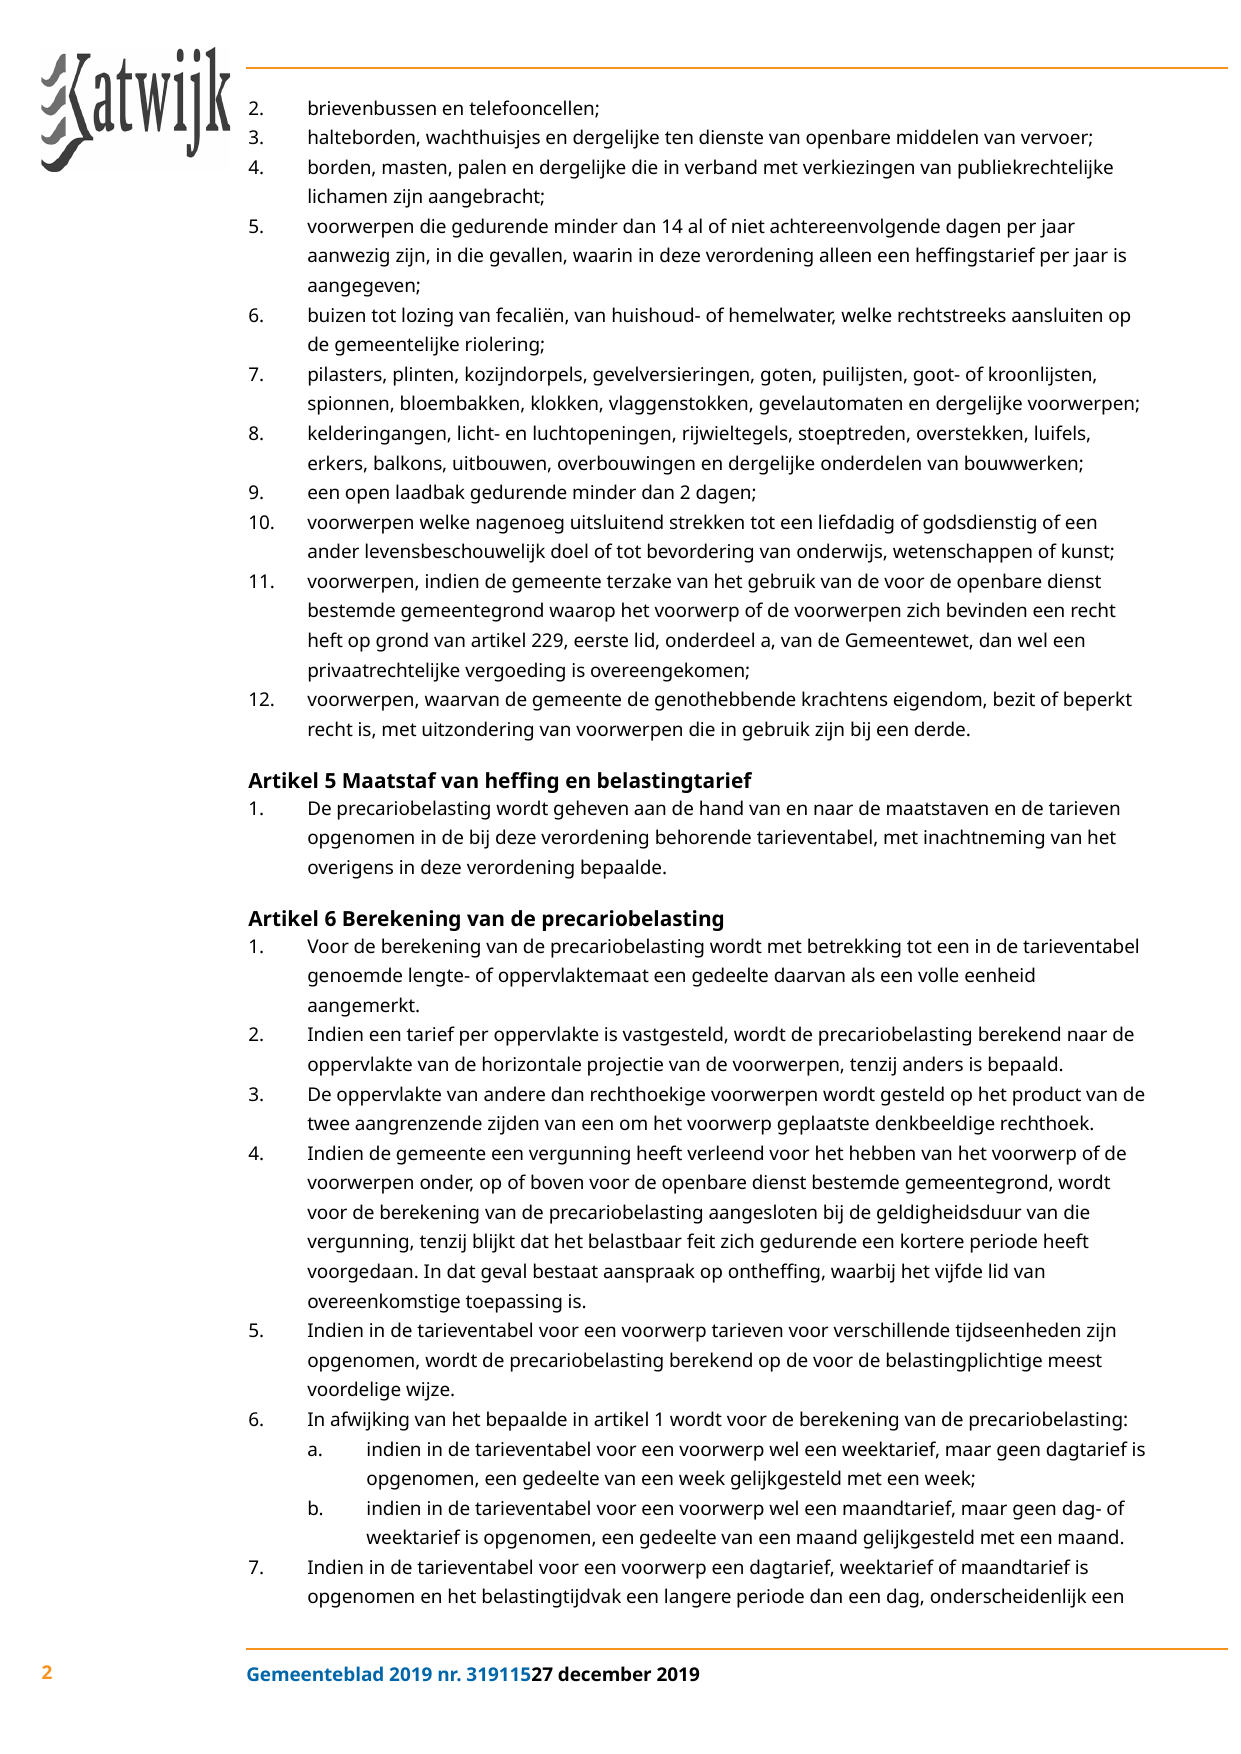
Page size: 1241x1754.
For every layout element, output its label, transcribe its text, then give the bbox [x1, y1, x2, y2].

list In afwijking van het bepaalde in artikel 1 wordt voor de berekening van de precariobelasting: [248, 1406, 1152, 1432]
list voorwerpen welke nagenoeg uitsluitend strekken tot een liefdadig of godsdienstig of een ander levensbeschouwelijk doel of tot bevordering van onderwijs, wetenschappen of kunst; [248, 509, 1152, 564]
list brievenbussen en telefooncellen; [248, 95, 1152, 121]
picture [41, 47, 231, 172]
list voorwerpen die gedurende minder dan 14 al of niet achtereenvolgende dagen per jaar aanwezig zijn, in die gevallen, waarin in deze verordening alleen een heffingstarief per jaar is aangegeven; [248, 213, 1152, 298]
list indien in de tarieventabel voor een voorwerp wel een maandtarief, maar geen dag- of weektarief is opgenomen, een gedeelte van een maand gelijkgesteld met een maand. [307, 1495, 1152, 1550]
list een open laadbak gedurende minder dan 2 dagen; [248, 479, 1152, 505]
list Voor de berekening van de precariobelasting wordt met betrekking tot een in de tarieventabel genoemde lengte- of oppervlaktemaat een gedeelte daarvan als een volle eenheid aangemerkt. [248, 933, 1152, 1018]
list Indien in de tarieventabel voor een voorwerp een dagtarief, weektarief of maandtarief is opgenomen en het belastingtijdvak een langere periode dan een dag, onderscheidenlijk een [248, 1554, 1152, 1609]
list voorwerpen, waarvan de gemeente de genothebbende krachtens eigendom, bezit of beperkt recht is, met uitzondering van voorwerpen die in gebruik zijn bij een derde. [248, 686, 1152, 742]
list Indien een tarief per oppervlakte is vastgesteld, wordt de precariobelasting berekend naar de oppervlakte van de horizontale projectie van de voorwerpen, tenzij anders is bepaald. [248, 1022, 1152, 1077]
list halteborden, wachthuisjes en dergelijke ten dienste van openbare middelen van vervoer; [248, 124, 1152, 150]
text Artikel 6 Berekening van de precariobelasting [248, 904, 1152, 933]
list buizen tot lozing van fecaliën, van huishoud- of hemelwater, welke rechtstreeks aansluiten op de gemeentelijke riolering; [248, 302, 1152, 357]
text Artikel 5 Maatstaf van heffing en belastingtarief [248, 766, 1152, 795]
list De oppervlakte van andere dan rechthoekige voorwerpen wordt gesteld op het product van de twee aangrenzende zijden van een om het voorwerp geplaatste denkbeeldige rechthoek. [248, 1081, 1152, 1136]
list indien in de tarieventabel voor een voorwerp wel een weektarief, maar geen dagtarief is opgenomen, een gedeelte van een week gelijkgesteld met een week; [307, 1436, 1152, 1491]
list pilasters, plinten, kozijndorpels, gevelversieringen, goten, puilijsten, goot- of kroonlijsten, spionnen, bloembakken, klokken, vlaggenstokken, gevelautomaten en dergelijke voorwerpen; [248, 361, 1152, 416]
list Indien de gemeente een vergunning heeft verleend voor het hebben van het voorwerp of de voorwerpen onder, op of boven voor de openbare dienst bestemde gemeentegrond, wordt voor de berekening van de precariobelasting aangesloten bij de geldigheidsduur van die vergunning, tenzij blijkt dat het belastbaar feit zich gedurende een kortere periode heeft voorgedaan. In dat geval bestaat aanspraak op ontheffing, waarbij het vijfde lid van overeenkomstige toepassing is. [248, 1140, 1152, 1314]
list kelderingangen, licht- en luchtopeningen, rijwieltegels, stoeptreden, overstekken, luifels, erkers, balkons, uitbouwen, overbouwingen en dergelijke onderdelen van bouwwerken; [248, 420, 1152, 476]
list voorwerpen, indien de gemeente terzake van het gebruik van de voor de openbare dienst bestemde gemeentegrond waarop het voorwerp of de voorwerpen zich bevinden een recht heft op grond van artikel 229, eerste lid, onderdeel a, van de Gemeentewet, dan wel een privaatrechtelijke vergoeding is overeengekomen; [248, 568, 1152, 683]
list Indien in de tarieventabel voor een voorwerp tarieven voor verschillende tijdseenheden zijn opgenomen, wordt de precariobelasting berekend op de voor de belastingplichtige meest voordelige wijze. [248, 1317, 1152, 1402]
list De precariobelasting wordt geheven aan de hand van en naar de maatstaven en de tarieven opgenomen in de bij deze verordening behorende tarieventabel, met inachtneming van het overigens in deze verordening bepaalde. [248, 795, 1152, 880]
list borden, masten, palen en dergelijke die in verband met verkiezingen van publiekrechtelijke lichamen zijn aangebracht; [248, 154, 1152, 209]
